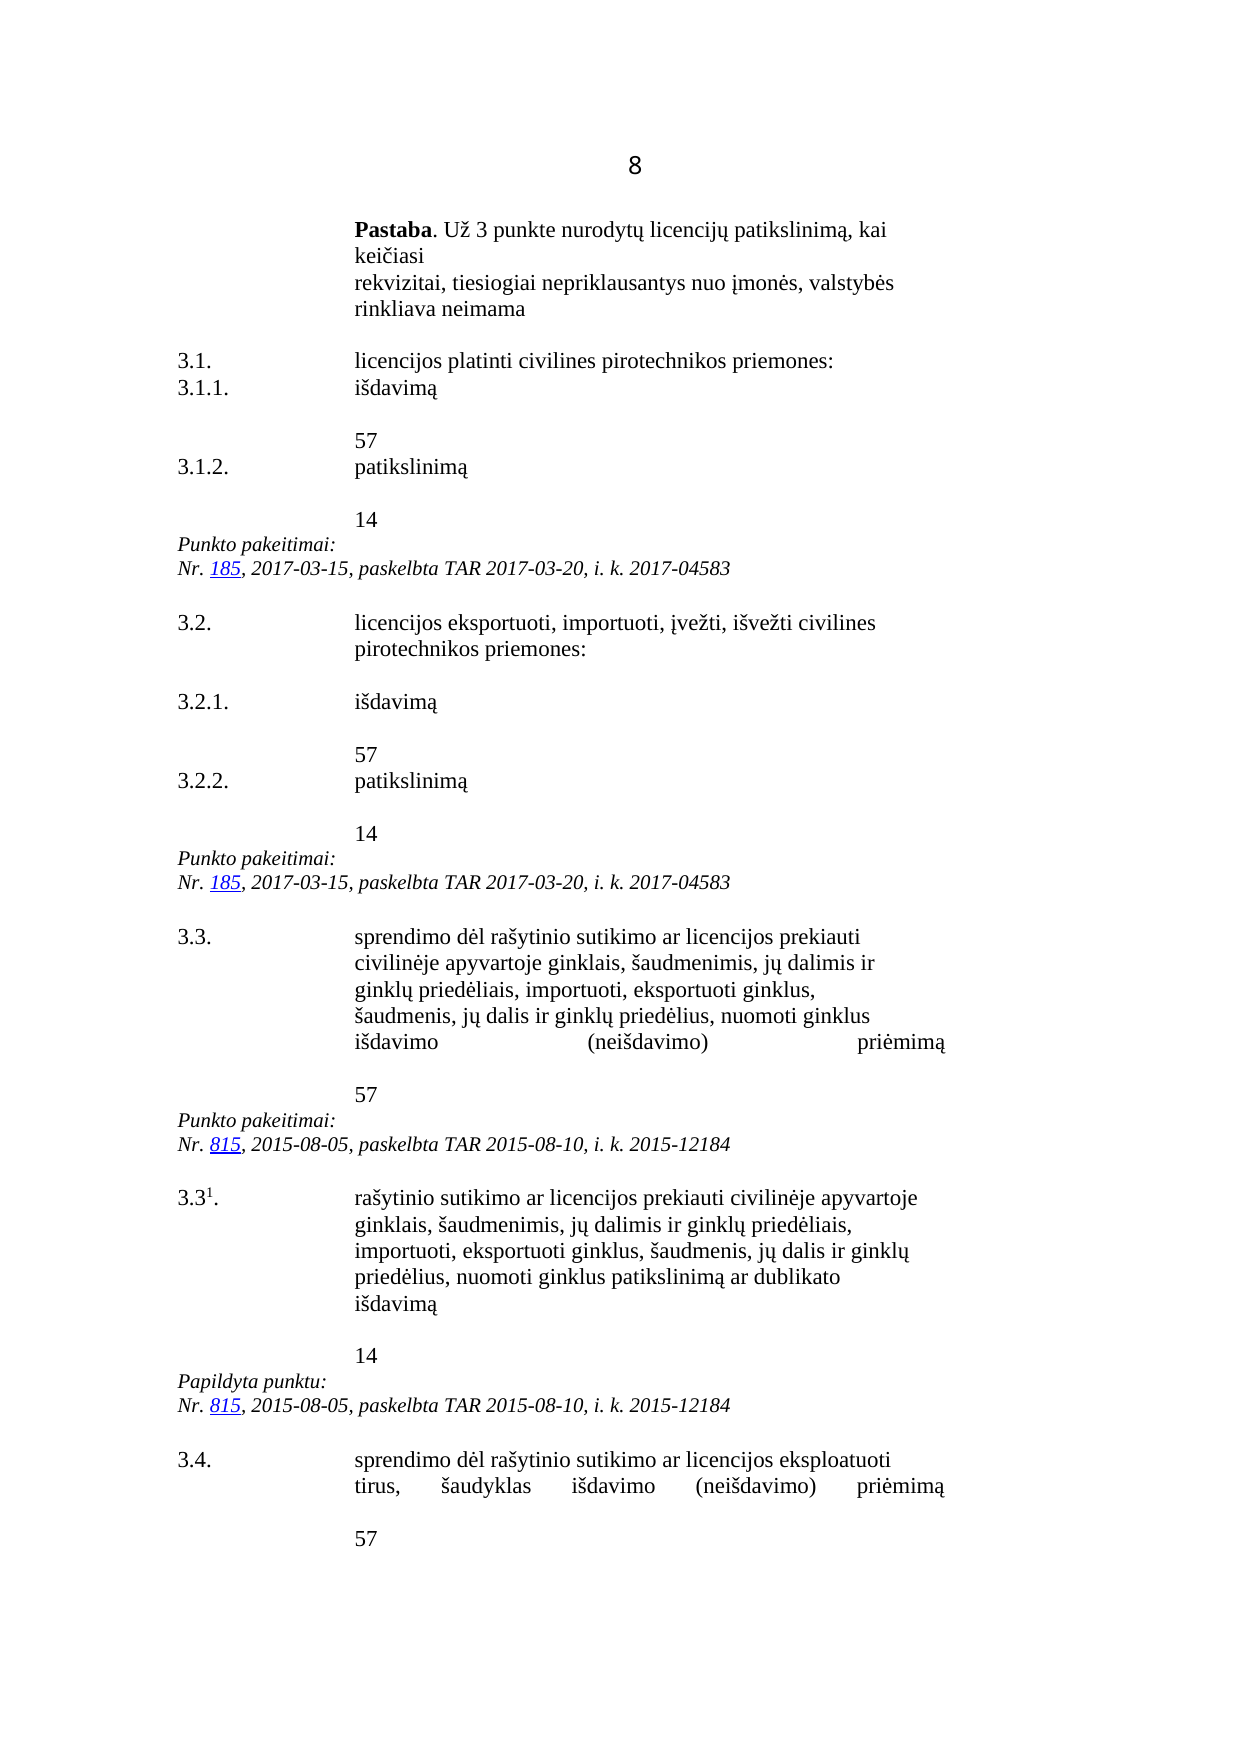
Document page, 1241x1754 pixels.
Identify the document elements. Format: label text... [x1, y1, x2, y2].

text 3.1. licencijos platinti civilines pirotechnikos priemones: [177, 348, 945, 374]
text 3.31. rašytinio sutikimo ar licencijos prekiauti civilinėje apyvartoje [177, 1184, 945, 1211]
text Punkto pakeitimai: [177, 1107, 1093, 1132]
text išdavimo (neišdavimo) priėmimą 57 [354, 1028, 945, 1107]
text civilinėje apyvartoje ginklais, šaudmenimis, jų dalimis ir [354, 949, 945, 976]
text 3.2.2. patikslinimą 14 [177, 767, 945, 846]
text 3.4. sprendimo dėl rašytinio sutikimo ar licencijos eksploatuoti [177, 1446, 945, 1472]
text tirus, šaudyklas išdavimo (neišdavimo) priėmimą 57 [354, 1472, 945, 1551]
text 3.2. licencijos eksportuoti, importuoti, įvežti, išvežti civilines [177, 609, 945, 635]
text Nr. 815, 2015-08-05, paskelbta TAR 2015-08-10, i. k. 2015-12184 [177, 1132, 1093, 1156]
text Papildyta punktu: [177, 1369, 1093, 1393]
text išdavimą 14 [354, 1290, 945, 1369]
text Punkto pakeitimai: [177, 532, 1093, 556]
text ginklų priedėliais, importuoti, eksportuoti ginklus, [354, 976, 945, 1002]
text 3.1.2. patikslinimą 14 [177, 453, 945, 532]
text Pastaba. Už 3 punkte nurodytų licencijų patikslinimą, kai keičiasi [354, 216, 945, 268]
text Nr. 815, 2015-08-05, paskelbta TAR 2015-08-10, i. k. 2015-12184 [177, 1393, 1093, 1417]
text rinkliava neimama [354, 295, 945, 348]
text pirotechnikos priemones: [354, 635, 945, 688]
text Punkto pakeitimai: [177, 846, 1093, 870]
text Nr. 185, 2017-03-15, paskelbta TAR 2017-03-20, i. k. 2017-04583 [177, 556, 1093, 580]
text 3.1.1. išdavimą 57 [177, 374, 945, 453]
text rekvizitai, tiesiogiai nepriklausantys nuo įmonės, valstybės [354, 268, 945, 295]
text Nr. 185, 2017-03-15, paskelbta TAR 2017-03-20, i. k. 2017-04583 [177, 870, 1093, 894]
text importuoti, eksportuoti ginklus, šaudmenis, jų dalis ir ginklų [354, 1237, 945, 1263]
text šaudmenis, jų dalis ir ginklų priedėlius, nuomoti ginklus [354, 1002, 945, 1028]
text 3.3. sprendimo dėl rašytinio sutikimo ar licencijos prekiauti [177, 923, 945, 949]
text 3.2.1. išdavimą 57 [177, 688, 945, 767]
text ginklais, šaudmenimis, jų dalimis ir ginklų priedėliais, [354, 1211, 945, 1237]
text priedėlius, nuomoti ginklus patikslinimą ar dublikato [354, 1263, 945, 1290]
